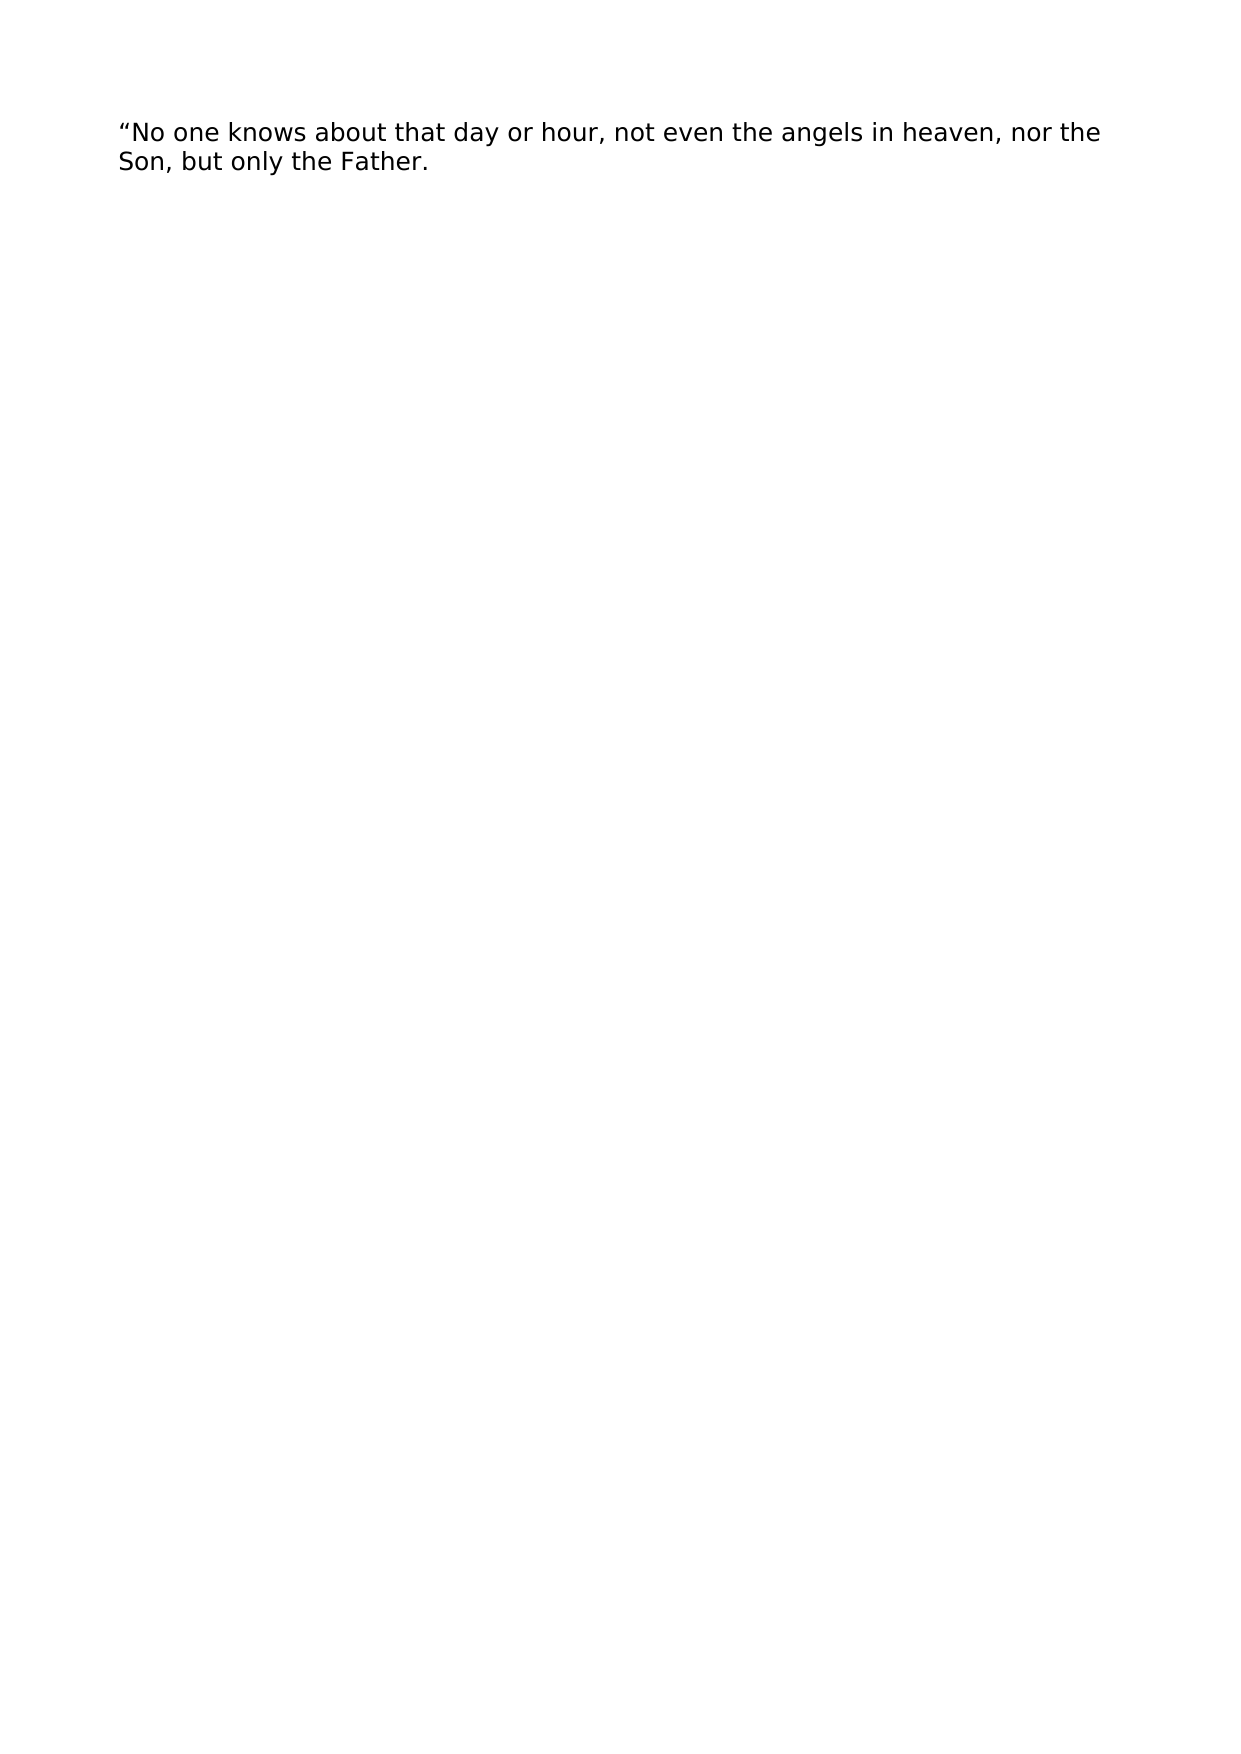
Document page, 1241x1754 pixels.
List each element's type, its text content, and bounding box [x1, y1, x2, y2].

text “No one knows about that day or hour, not even the angels in heaven, nor the Son, but only the Father. [118, 118, 1122, 176]
